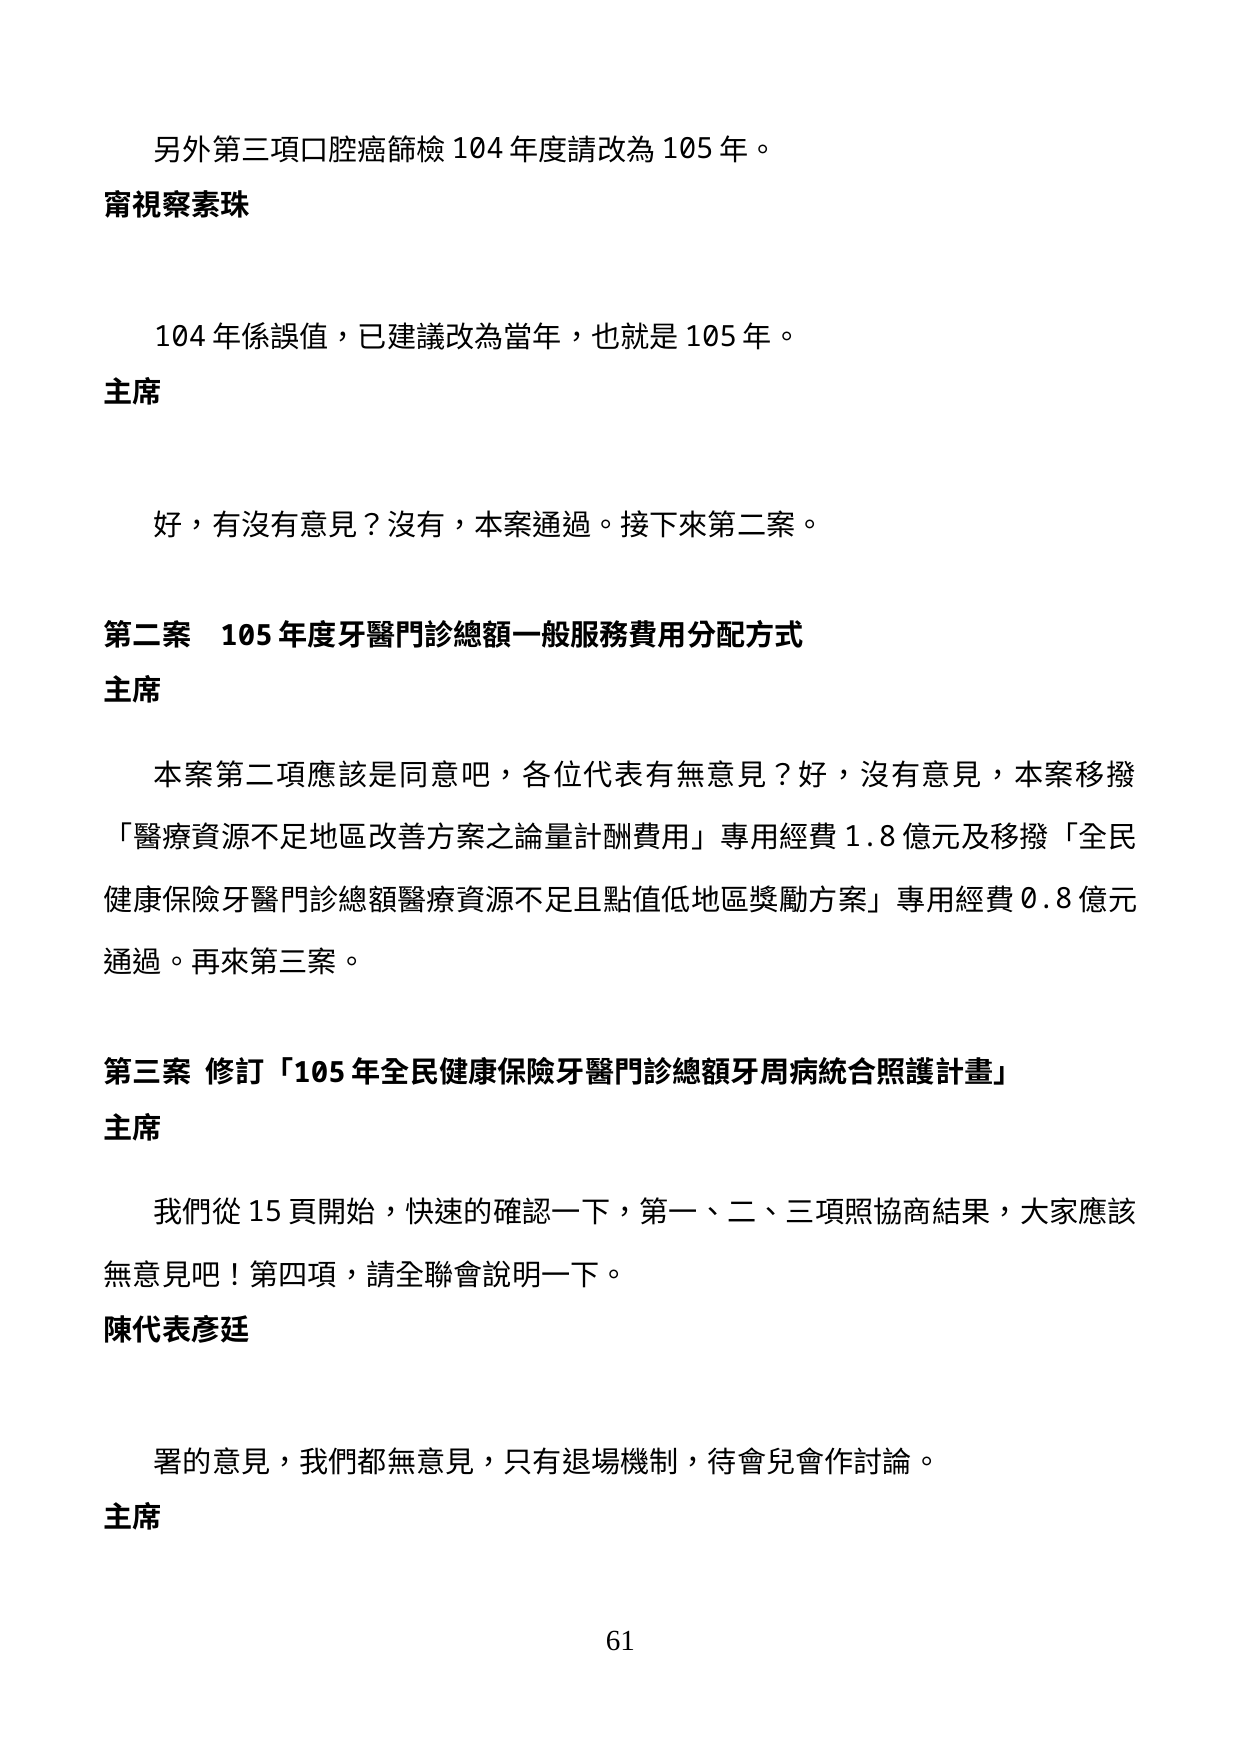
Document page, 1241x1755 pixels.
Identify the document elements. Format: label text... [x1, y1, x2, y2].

text 陳代表彥廷 [103, 1307, 1137, 1348]
text 主席 [103, 369, 1137, 411]
text 我們從15頁開始，快速的確認一下，第一、二、三項照協商結果，大家應該無意見吧！第四項，請全聯會說明一下。 [103, 1168, 1137, 1293]
text 另外第三項口腔癌篩檢104年度請改為105年。 [103, 106, 1137, 168]
text 署的意見，我們都無意見，只有退場機制，待會兒會作討論。 [103, 1418, 1137, 1481]
text 甯視察素珠 [103, 182, 1137, 223]
text 好，有沒有意見？沒有，本案通過。接下來第二案。 [103, 481, 1137, 543]
text 本案第二項應該是同意吧，各位代表有無意見？好，沒有意見，本案移撥「醫療資源不足地區改善方案之論量計酬費用」專用經費1.8億元及移撥「全民健康保險牙醫門診總額醫療資源不足且點值低地區獎勵方案」專用經費0.8億元通過。再來第三案。 [103, 731, 1137, 981]
text 第二案 105年度牙醫門診總額一般服務費用分配方式 [103, 612, 1137, 654]
text 104年係誤值，已建議改為當年，也就是105年。 [103, 293, 1137, 356]
text 主席 [103, 667, 1137, 709]
text 主席 [103, 1494, 1137, 1536]
text 主席 [103, 1105, 1137, 1147]
text 第三案 修訂「105年全民健康保險牙醫門診總額牙周病統合照護計畫」 [103, 1049, 1137, 1091]
